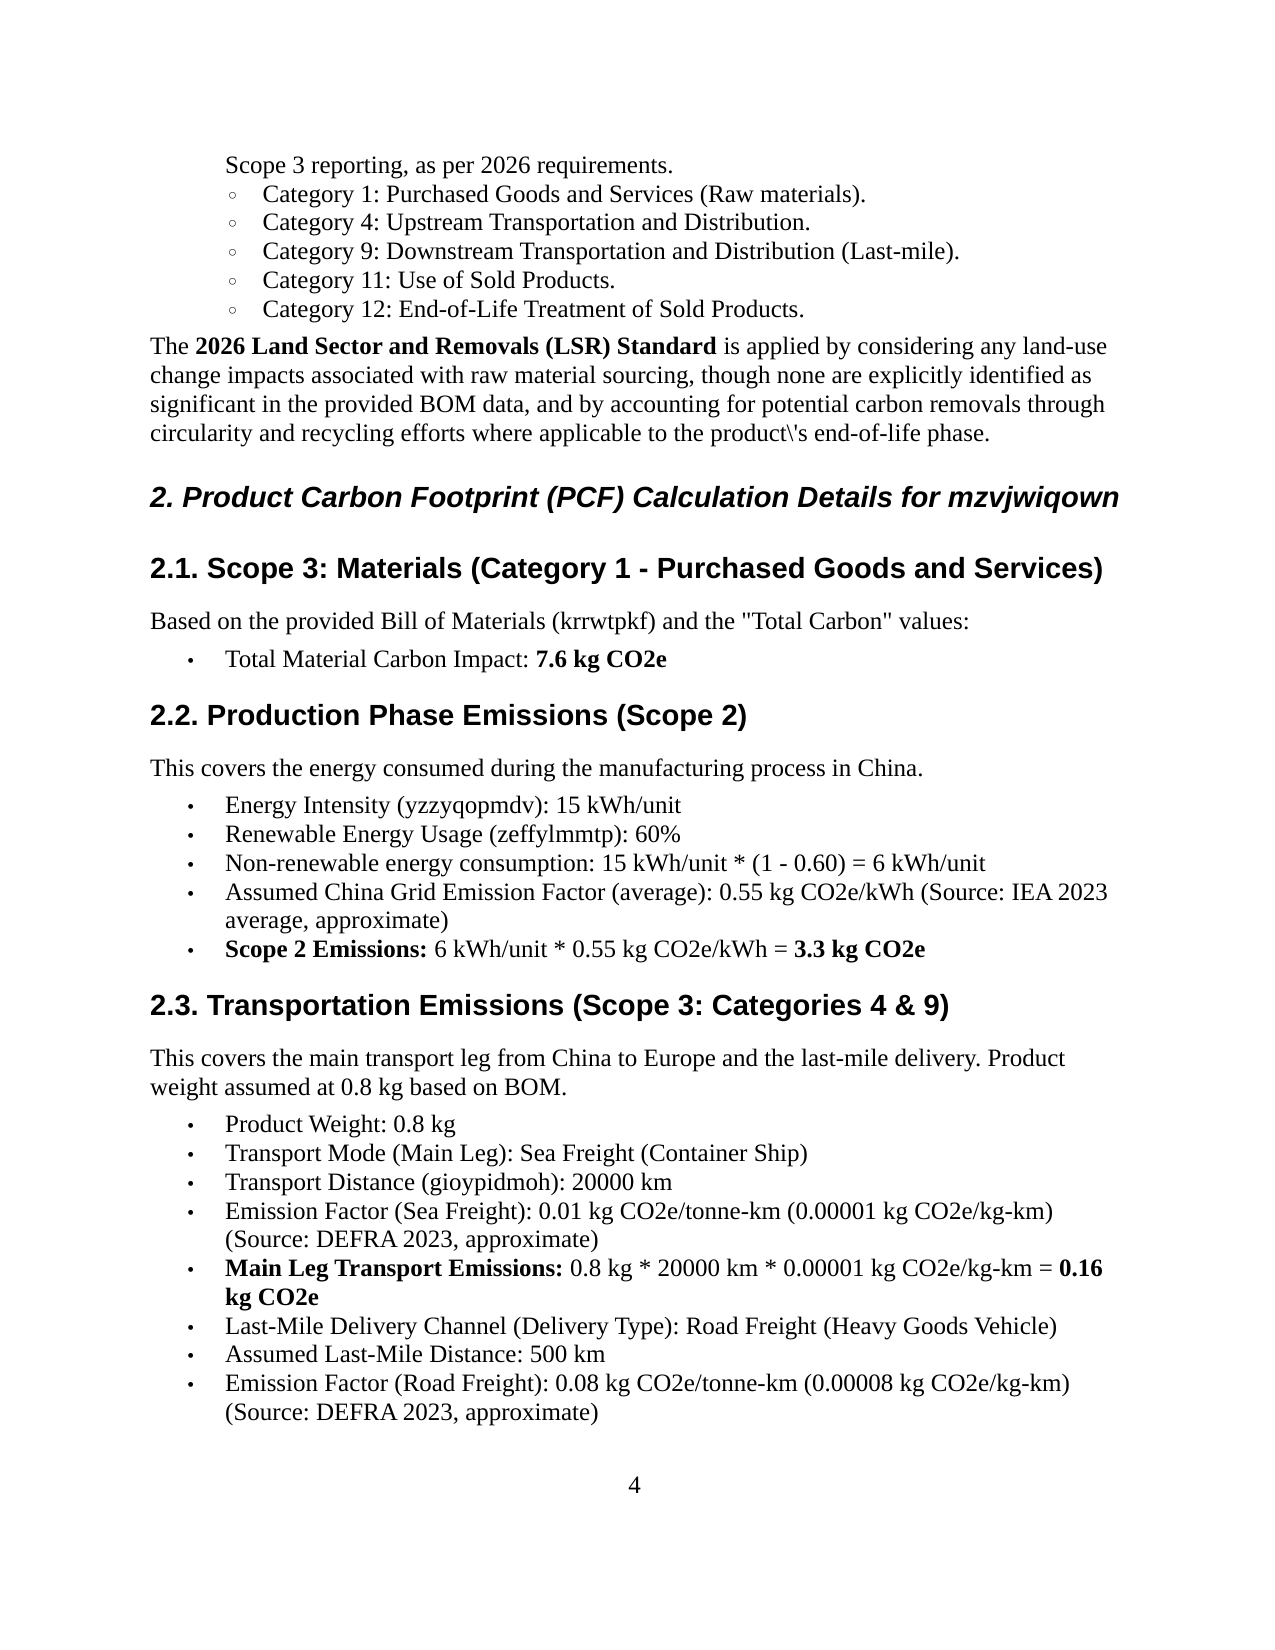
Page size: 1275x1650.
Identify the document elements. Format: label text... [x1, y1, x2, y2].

list Emission Factor (Sea Freight): 0.01 kg CO2e/tonne-km (0.00001 kg CO2e/kg-km) (Source: DEFRA 2023, approximate) [187, 1196, 1125, 1253]
list Energy Intensity (yzzyqopmdv): 15 kWh/unit [187, 791, 1125, 819]
list Main Leg Transport Emissions: 0.8 kg * 20000 km * 0.00001 kg CO2e/kg-km = 0.16 kg CO2e [187, 1253, 1125, 1311]
subtitle 2. Product Carbon Footprint (PCF) Calculation Details for mzvjwiqown [150, 480, 1125, 514]
list Category 4: Upstream Transportation and Distribution. [225, 207, 1125, 236]
list Category 11: Use of Sold Products. [225, 265, 1125, 294]
subtitle 2.3. Transportation Emissions (Scope 3: Categories 4 & 9) [150, 988, 1125, 1022]
list Scope 2 Emissions: 6 kWh/unit * 0.55 kg CO2e/kWh = 3.3 kg CO2e [187, 934, 1125, 963]
list Category 1: Purchased Goods and Services (Raw materials). [225, 179, 1125, 207]
list Renewable Energy Usage (zeffylmmtp): 60% [187, 819, 1125, 848]
list Transport Mode (Main Leg): Sea Freight (Container Ship) [187, 1138, 1125, 1167]
text This covers the energy consumed during the manufacturing process in China. [150, 753, 1125, 782]
text This covers the main transport leg from China to Europe and the last-mile delivery. Product weight assumed at 0.8 kg based on BOM. [150, 1043, 1125, 1101]
list Scope 3 reporting, as per 2026 requirements. [187, 150, 1125, 179]
text The 2026 Land Sector and Removals (LSR) Standard is applied by considering any land-use change impacts associated with raw material sourcing, though none are explicitly identified as significant in the provided BOM data, and by accounting for potential carbon removals through circularity and recycling efforts where applicable to the product\'s end-of-life phase. [150, 331, 1125, 446]
text Based on the provided Bill of Materials (krrwtpkf) and the "Total Carbon" values: [150, 606, 1125, 635]
list Assumed Last-Mile Distance: 500 km [187, 1339, 1125, 1368]
subtitle 2.1. Scope 3: Materials (Category 1 - Purchased Goods and Services) [150, 551, 1125, 585]
list Category 12: End-of-Life Treatment of Sold Products. [225, 294, 1125, 322]
list Non-renewable energy consumption: 15 kWh/unit * (1 - 0.60) = 6 kWh/unit [187, 848, 1125, 877]
list Total Material Carbon Impact: 7.6 kg CO2e [187, 644, 1125, 673]
list Category 9: Downstream Transportation and Distribution (Last-mile). [225, 236, 1125, 265]
list Transport Distance (gioypidmoh): 20000 km [187, 1167, 1125, 1196]
subtitle 2.2. Production Phase Emissions (Scope 2) [150, 698, 1125, 731]
list Last-Mile Delivery Channel (Delivery Type): Road Freight (Heavy Goods Vehicle) [187, 1311, 1125, 1339]
list Emission Factor (Road Freight): 0.08 kg CO2e/tonne-km (0.00008 kg CO2e/kg-km) (Source: DEFRA 2023, approximate) [187, 1368, 1125, 1426]
list Product Weight: 0.8 kg [187, 1109, 1125, 1138]
list Assumed China Grid Emission Factor (average): 0.55 kg CO2e/kWh (Source: IEA 2023 average, approximate) [187, 877, 1125, 934]
